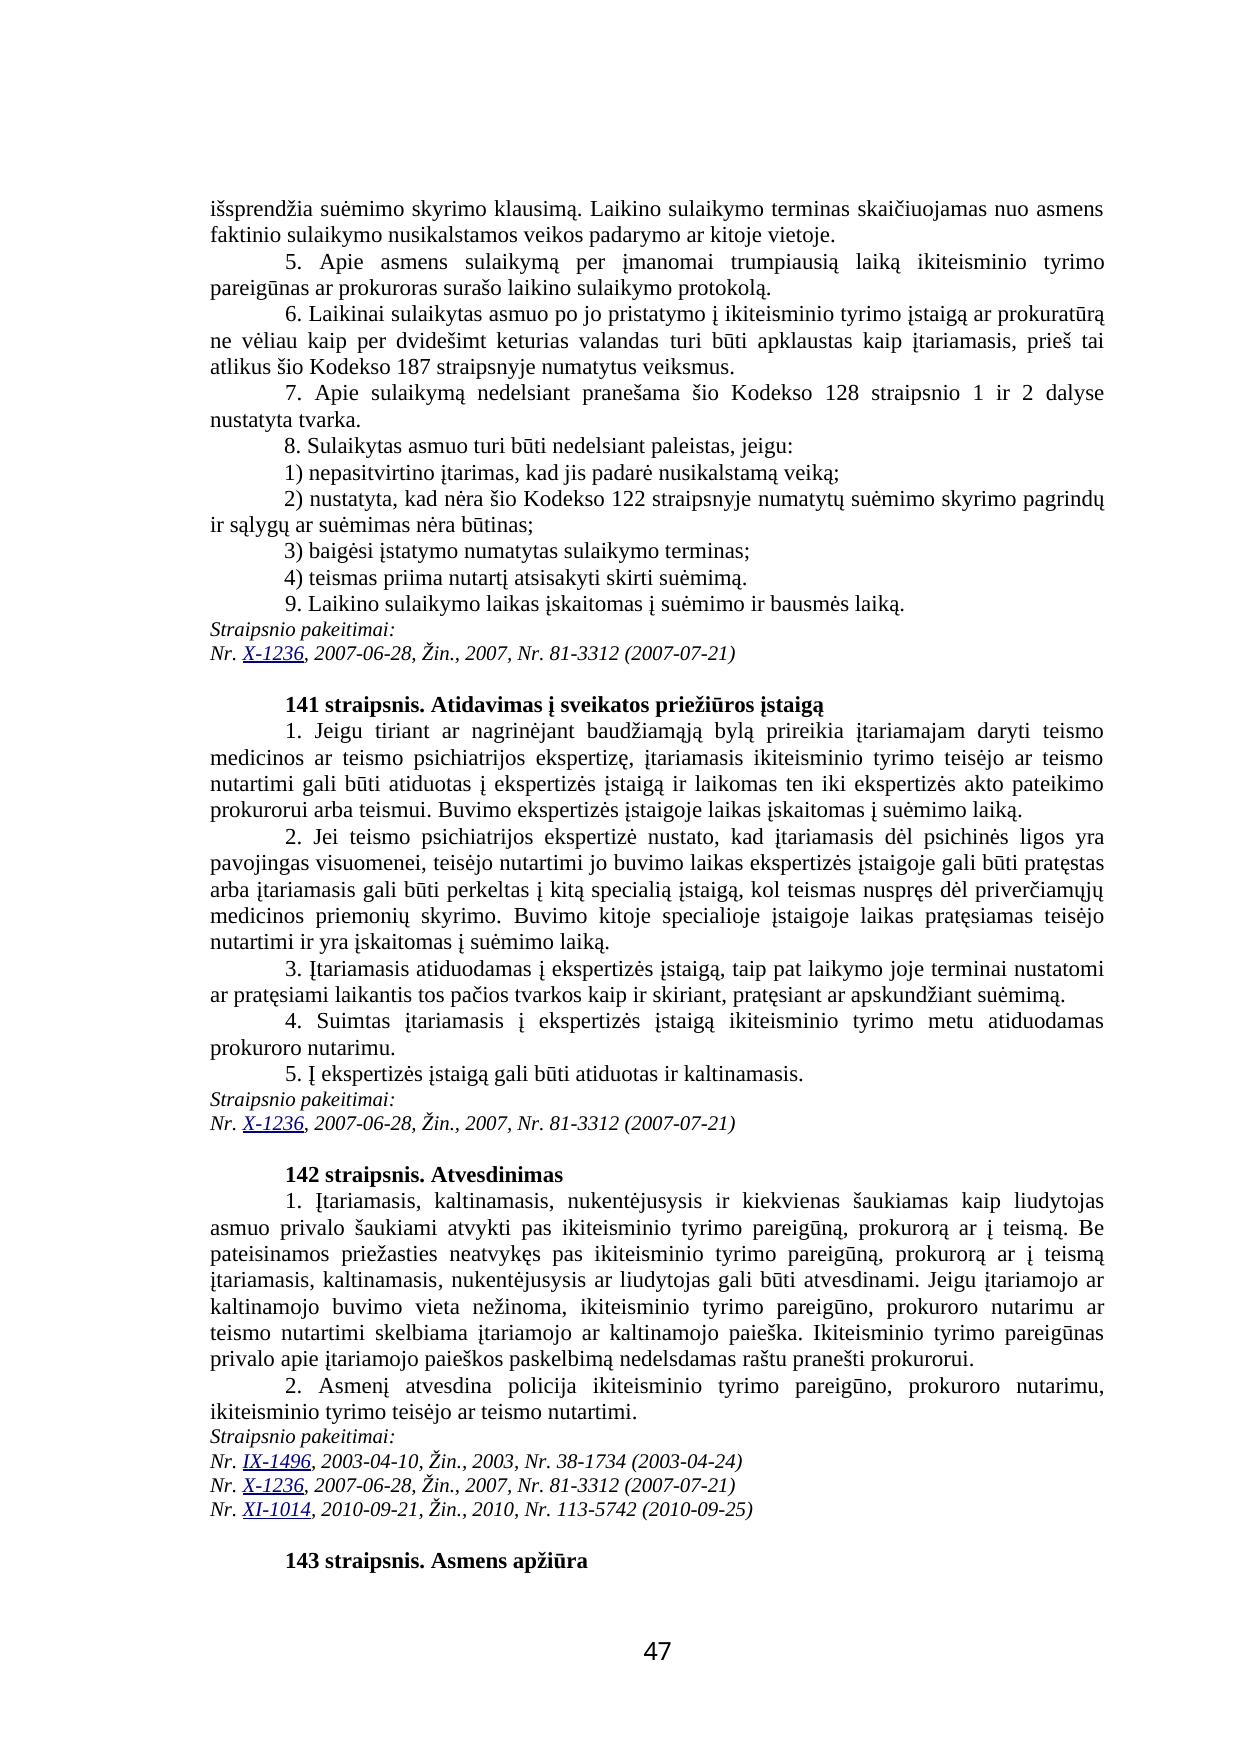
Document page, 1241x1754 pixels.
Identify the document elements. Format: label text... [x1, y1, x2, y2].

text 1. Įtariamasis, kaltinamasis, nukentėjusysis ir kiekvienas šaukiamas kaip liudytojas asmuo privalo šaukiami atvykti pas ikiteisminio tyrimo pareigūną, prokurorą ar į teismą. Be pateisinamos priežasties neatvykęs pas ikiteisminio tyrimo pareigūną, prokurorą ar į teismą įtariamasis, kaltinamasis, nukentėjusysis ar liudytojas gali būti atvesdinami. Jeigu įtariamojo ar kaltinamojo buvimo vieta nežinoma, ikiteisminio tyrimo pareigūno, prokuroro nutarimu ar teismo nutartimi skelbiama įtariamojo ar kaltinamojo paieška. Ikiteisminio tyrimo pareigūnas privalo apie įtariamojo paieškos paskelbimą nedelsdamas raštu pranešti prokurorui. [210, 1187, 1106, 1372]
text Nr. X-1236, 2007-06-28, Žin., 2007, Nr. 81-3312 (2007-07-21) [210, 641, 1106, 665]
text išsprendžia suėmimo skyrimo klausimą. Laikino sulaikymo terminas skaičiuojamas nuo asmens faktinio sulaikymo nusikalstamos veikos padarymo ar kitoje vietoje. [210, 195, 1106, 248]
text 6. Laikinai sulaikytas asmuo po jo pristatymo į ikiteisminio tyrimo įstaigą ar prokuratūrą ne vėliau kaip per dvidešimt keturias valandas turi būti apklaustas kaip įtariamasis, prieš tai atlikus šio Kodekso 187 straipsnyje numatytus veiksmus. [210, 300, 1106, 379]
text 3. Įtariamasis atiduodamas į ekspertizės įstaigą, taip pat laikymo joje terminai nustatomi ar pratęsiami laikantis tos pačios tvarkos kaip ir skiriant, pratęsiant ar apskundžiant suėmimą. [210, 955, 1106, 1007]
text 1. Jeigu tiriant ar nagrinėjant baudžiamąją bylą prireikia įtariamajam daryti teismo medicinos ar teismo psichiatrijos ekspertizę, įtariamasis ikiteisminio tyrimo teisėjo ar teismo nutartimi gali būti atiduotas į ekspertizės įstaigą ir laikomas ten iki ekspertizės akto pateikimo prokurorui arba teismui. Buvimo ekspertizės įstaigoje laikas įskaitomas į suėmimo laiką. [210, 717, 1106, 823]
text Straipsnio pakeitimai: [210, 1086, 1106, 1111]
text 143 straipsnis. Asmens apžiūra [210, 1547, 1106, 1573]
text 2) nustatyta, kad nėra šio Kodekso 122 straipsnyje numatytų suėmimo skyrimo pagrindų ir sąlygų ar suėmimas nėra būtinas; [210, 485, 1106, 538]
text 5. Apie asmens sulaikymą per įmanomai trumpiausią laiką ikiteisminio tyrimo pareigūnas ar prokuroras surašo laikino sulaikymo protokolą. [210, 248, 1106, 300]
text 141 straipsnis. Atidavimas į sveikatos priežiūros įstaigą [210, 691, 1106, 717]
text Nr. X-1236, 2007-06-28, Žin., 2007, Nr. 81-3312 (2007-07-21) [210, 1111, 1106, 1134]
text 8. Sulaikytas asmuo turi būti nedelsiant paleistas, jeigu: [210, 432, 1106, 458]
text Nr. XI-1014, 2010-09-21, Žin., 2010, Nr. 113-5742 (2010-09-25) [210, 1497, 1106, 1521]
text 2. Jei teismo psichiatrijos ekspertizė nustato, kad įtariamasis dėl psichinės ligos yra pavojingas visuomenei, teisėjo nutartimi jo buvimo laikas ekspertizės įstaigoje gali būti pratęstas arba įtariamasis gali būti perkeltas į kitą specialią įstaigą, kol teismas nuspręs dėl priverčiamųjų medicinos priemonių skyrimo. Buvimo kitoje specialioje įstaigoje laikas pratęsiamas teisėjo nutartimi ir yra įskaitomas į suėmimo laiką. [210, 823, 1106, 955]
text Nr. IX-1496, 2003-04-10, Žin., 2003, Nr. 38-1734 (2003-04-24) [210, 1448, 1106, 1473]
text 4. Suimtas įtariamasis į ekspertizės įstaigą ikiteisminio tyrimo metu atiduodamas prokuroro nutarimu. [210, 1007, 1106, 1060]
text 7. Apie sulaikymą nedelsiant pranešama šio Kodekso 128 straipsnio 1 ir 2 dalyse nustatyta tvarka. [210, 379, 1106, 432]
text 5. Į ekspertizės įstaigą gali būti atiduotas ir kaltinamasis. [210, 1060, 1106, 1086]
text 2. Asmenį atvesdina policija ikiteisminio tyrimo pareigūno, prokuroro nutarimu, ikiteisminio tyrimo teisėjo ar teismo nutartimi. [210, 1372, 1106, 1424]
text Straipsnio pakeitimai: [210, 617, 1106, 641]
text 142 straipsnis. Atvesdinimas [210, 1161, 1106, 1187]
text Straipsnio pakeitimai: [210, 1424, 1106, 1448]
text 4) teismas priima nutartį atsisakyti skirti suėmimą. [210, 564, 1106, 590]
text Nr. X-1236, 2007-06-28, Žin., 2007, Nr. 81-3312 (2007-07-21) [210, 1473, 1106, 1497]
text 3) baigėsi įstatymo numatytas sulaikymo terminas; [210, 538, 1106, 564]
text 1) nepasitvirtino įtarimas, kad jis padarė nusikalstamą veiką; [210, 458, 1106, 485]
text 9. Laikino sulaikymo laikas įskaitomas į suėmimo ir bausmės laiką. [210, 590, 1106, 617]
